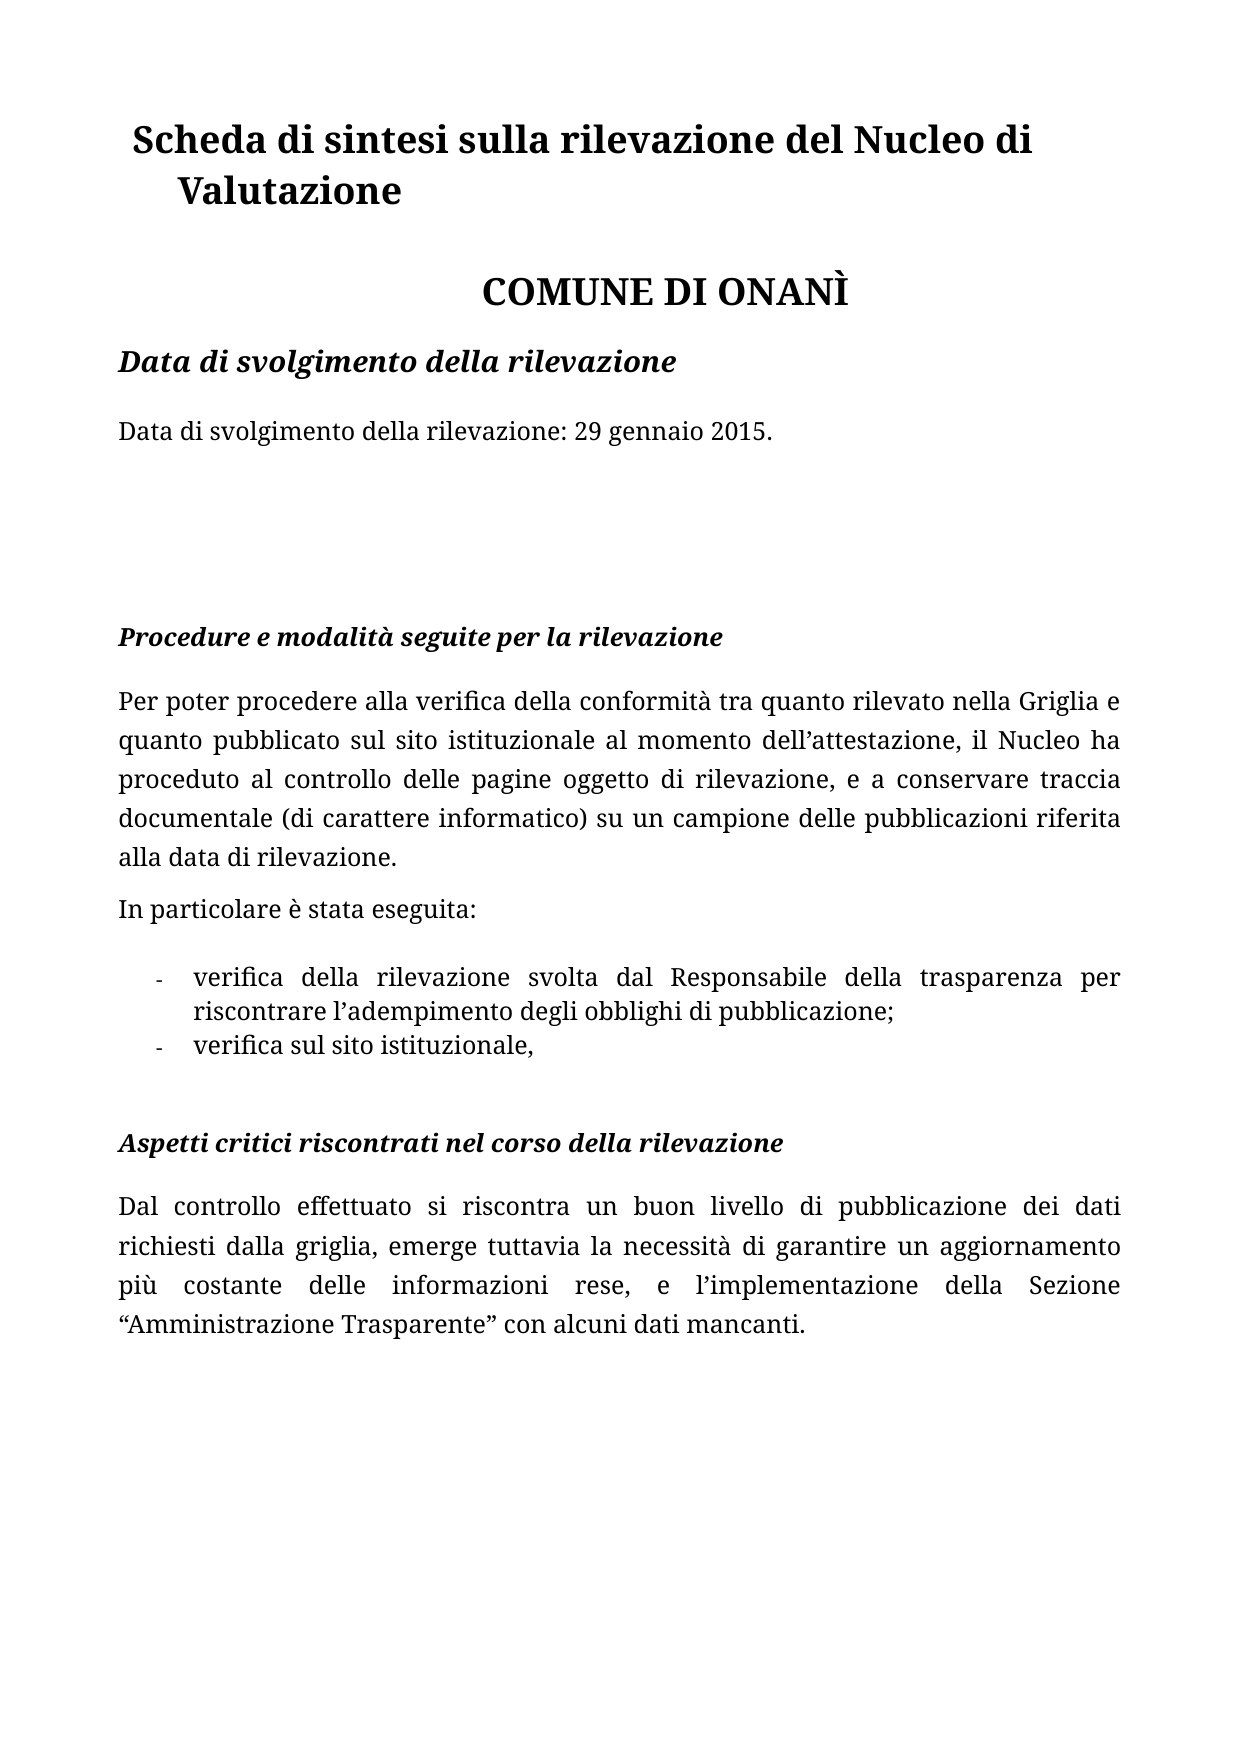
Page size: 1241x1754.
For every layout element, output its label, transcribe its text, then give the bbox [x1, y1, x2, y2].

text Procedure e modalità seguite per la rilevazione [118, 620, 1122, 654]
text Dal controllo effettuato si riscontra un buon livello di pubblicazione dei dati richiesti dalla griglia, emerge tuttavia la necessità di garantire un aggiornamento più costante delle informazioni rese, e l’implementazione della Sezione “Amministrazione Trasparente” con alcuni dati mancanti. [118, 1189, 1122, 1341]
text Aspetti critici riscontrati nel corso della rilevazione [118, 1126, 1122, 1159]
list verifica sul sito istituzionale, [156, 1028, 1122, 1062]
text Data di svolgimento della rilevazione: 29 gennaio 2015. [118, 414, 1122, 448]
subtitle Scheda di sintesi sulla rilevazione del Nucleo di Valutazione [132, 114, 1122, 216]
subtitle COMUNE DI ONANÌ [208, 266, 1122, 317]
text In particolare è stata eseguita: [118, 892, 1122, 926]
text Data di svolgimento della rilevazione [118, 342, 1122, 381]
list verifica della rilevazione svolta dal Responsabile della trasparenza per riscontrare l’adempimento degli obblighi di pubblicazione; [156, 960, 1122, 1028]
text Per poter procedere alla verifica della conformità tra quanto rilevato nella Griglia e quanto pubblicato sul sito istituzionale al momento dell’attestazione, il Nucleo ha proceduto al controllo delle pagine oggetto di rilevazione, e a conservare traccia documentale (di carattere informatico) su un campione delle pubblicazioni riferita alla data di rilevazione. [118, 683, 1122, 874]
